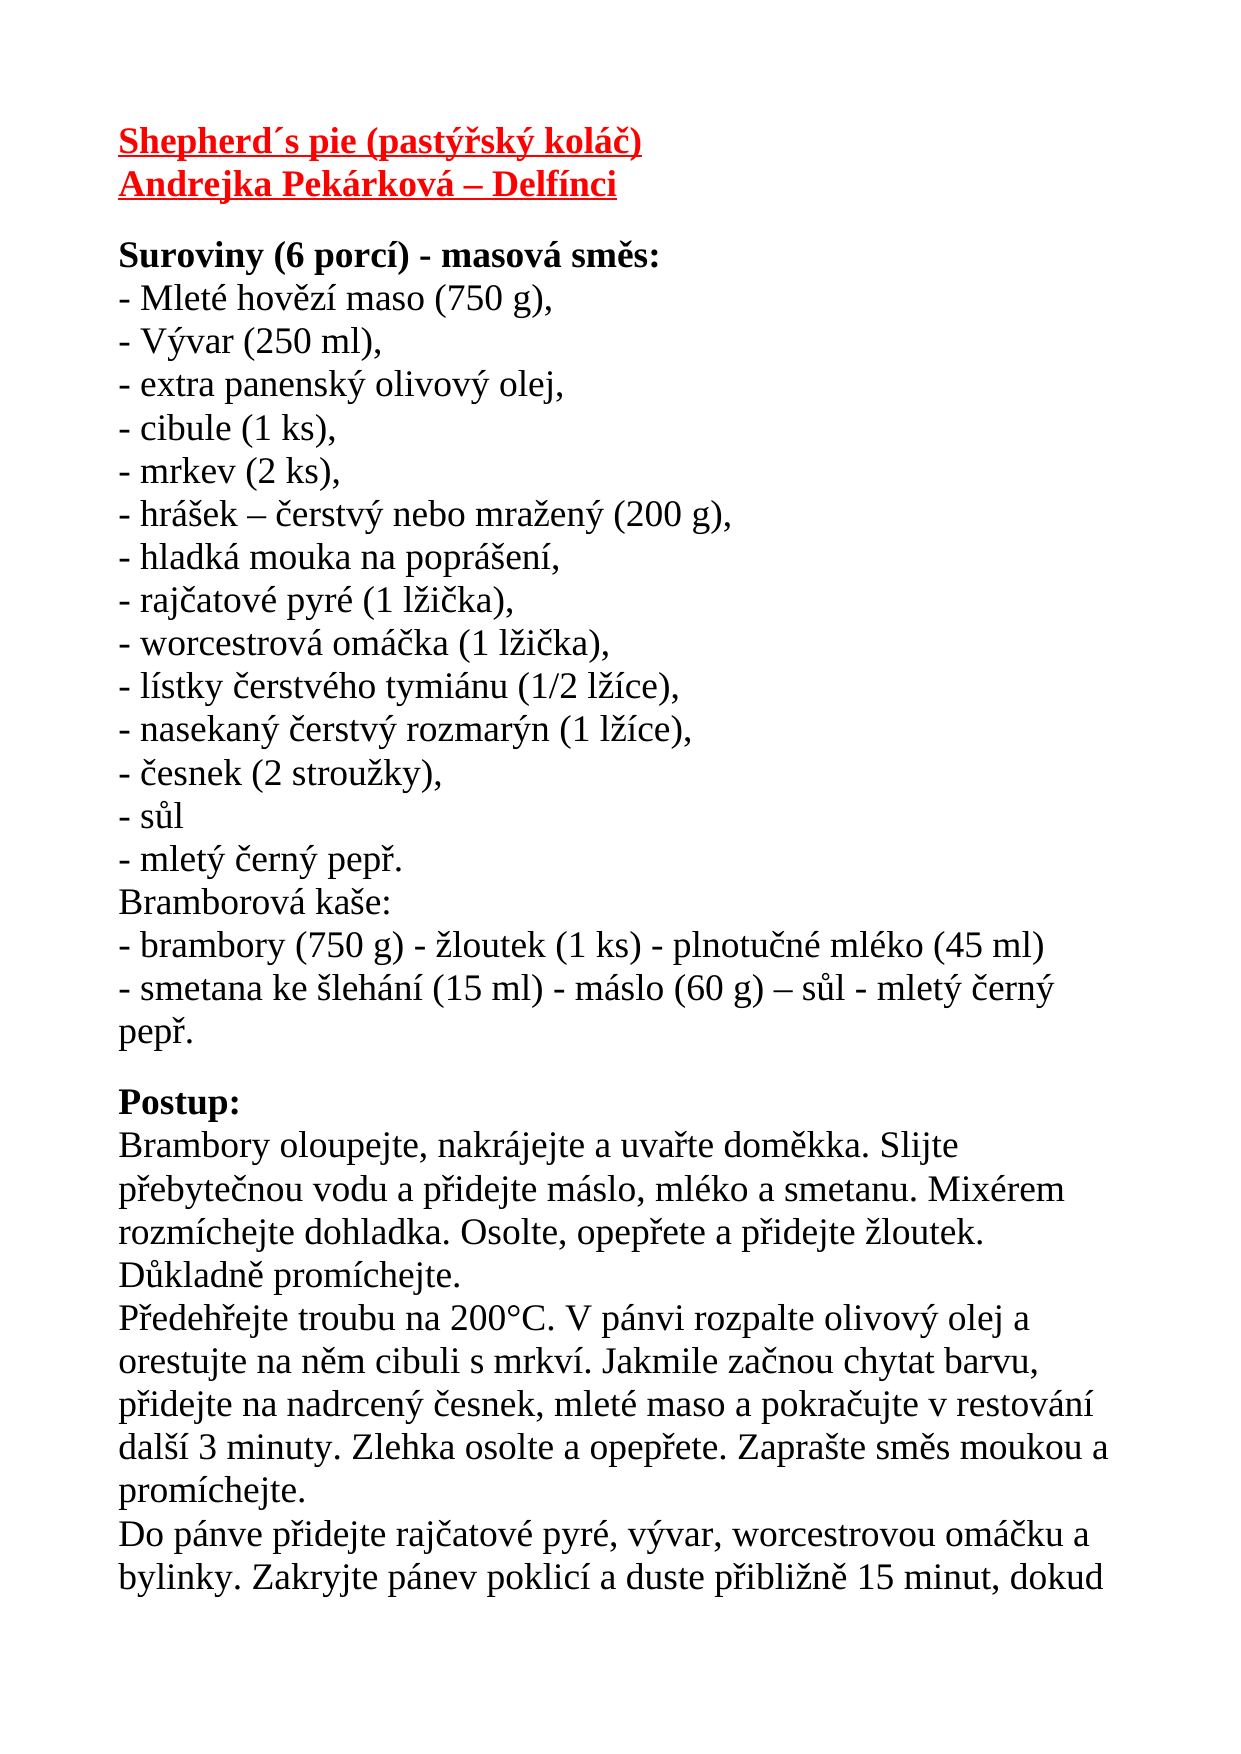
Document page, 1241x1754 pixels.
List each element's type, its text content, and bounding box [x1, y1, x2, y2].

text - cibule (1 ks), [118, 405, 1122, 448]
text - worcestrová omáčka (1 lžička), [118, 621, 1122, 664]
text - Mleté hovězí maso (750 g), [118, 276, 1122, 319]
text - mletý černý pepř. [118, 836, 1122, 879]
text - česnek (2 stroužky), [118, 750, 1122, 793]
text Postup: [118, 1080, 1122, 1123]
text - mrkev (2 ks), [118, 448, 1122, 491]
text Bramborová kaše: [118, 879, 1122, 922]
text Brambory oloupejte, nakrájejte a uvařte doměkka. Slijte přebytečnou vodu a přidejte máslo, mléko a smetanu. Mixérem rozmíchejte dohladka. Osolte, opepřete a přidejte žloutek. Důkladně promíchejte. [118, 1123, 1122, 1295]
text - nasekaný čerstvý rozmarýn (1 lžíce), [118, 707, 1122, 750]
text Suroviny (6 porcí) - masová směs: [118, 232, 1122, 276]
text - rajčatové pyré (1 lžička), [118, 577, 1122, 621]
text Do pánve přidejte rajčatové pyré, vývar, worcestrovou omáčku a bylinky. Zakryjte pánev poklicí a duste přibližně 15 minut, dokud [118, 1511, 1122, 1597]
text - sůl [118, 793, 1122, 836]
text - brambory (750 g) - žloutek (1 ks) - plnotučné mléko (45 ml) [118, 922, 1122, 966]
text - hladká mouka na poprášení, [118, 534, 1122, 577]
text Andrejka Pekárková – Delfínci [118, 161, 1122, 204]
text - smetana ke šlehání (15 ml) - máslo (60 g) – sůl - mletý černý pepř. [118, 966, 1122, 1052]
text Shepherd´s pie (pastýřský koláč) [118, 118, 1122, 161]
text - extra panenský olivový olej, [118, 362, 1122, 405]
text - hrášek – čerstvý nebo mražený (200 g), [118, 491, 1122, 534]
text - Vývar (250 ml), [118, 319, 1122, 362]
text - lístky čerstvého tymiánu (1/2 lžíce), [118, 664, 1122, 707]
text Předehřejte troubu na 200°C. V pánvi rozpalte olivový olej a orestujte na něm cibuli s mrkví. Jakmile začnou chytat barvu, přidejte na nadrcený česnek, mleté maso a pokračujte v restování další 3 minuty. Zlehka osolte a opepřete. Zaprašte směs moukou a promíchejte. [118, 1295, 1122, 1511]
